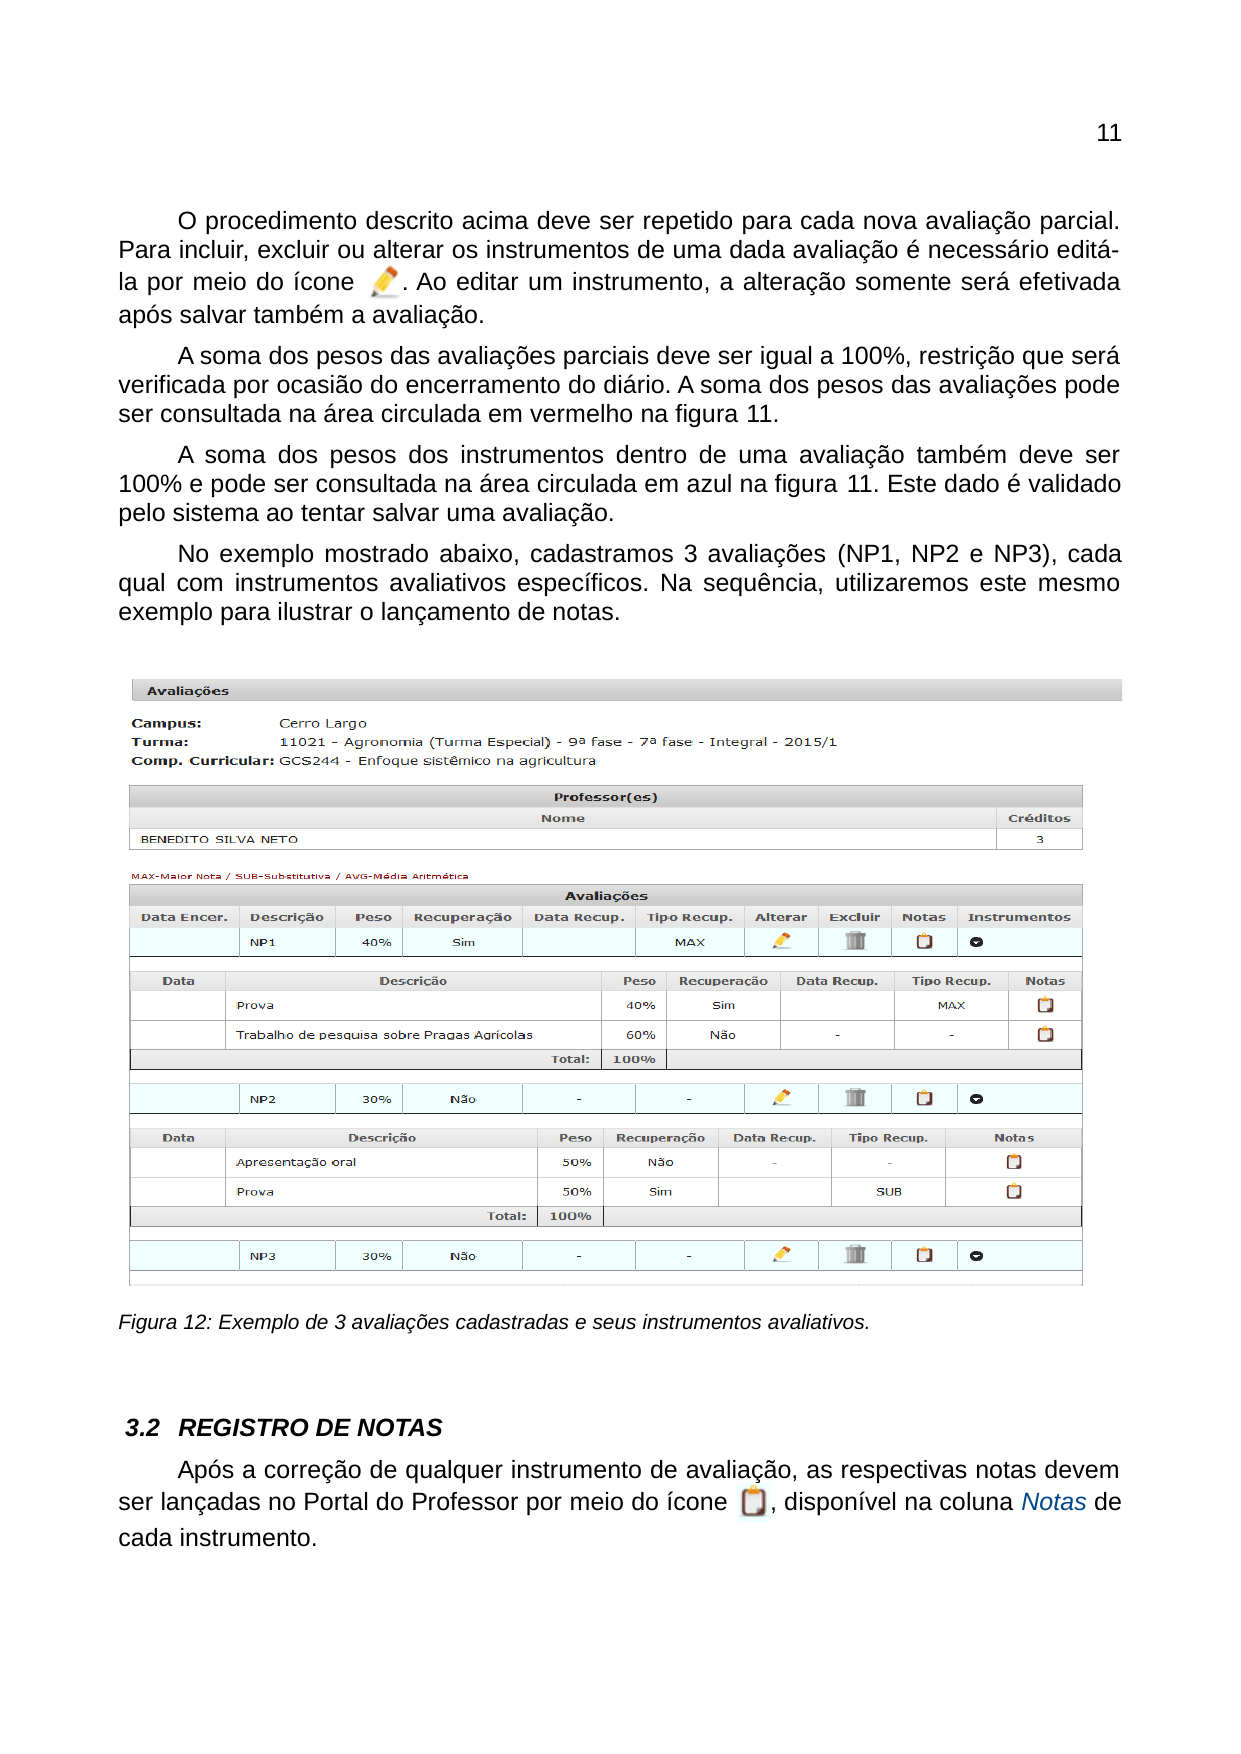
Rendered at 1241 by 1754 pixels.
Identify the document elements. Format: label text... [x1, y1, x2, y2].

picture [736, 1483, 770, 1523]
text O procedimento descrito acima deve ser repetido para cada nova avaliação parcial. Para incluir, excluir ou alterar os instrumentos de uma dada avaliação é necessário editá-la por meio do ícone . Ao editar um instrumento, a alteração somente será efetivada após salvar também a avaliação. [118, 206, 1122, 329]
text Figura 12: Exemplo de 3 avaliações cadastradas e seus instrumentos avaliativos. [118, 1311, 1122, 1334]
text A soma dos pesos dos instrumentos dentro de uma avaliação também deve ser 100% e pode ser consultada na área circulada em azul na figura 11. Este dado é validado pelo sistema ao tentar salvar uma avaliação. [118, 439, 1122, 527]
picture [118, 679, 1123, 1311]
picture [364, 263, 402, 300]
text Após a correção de qualquer instrumento de avaliação, as respectivas notas devem ser lançadas no Portal do Professor por meio do ícone , disponível na coluna Notas de cada instrumento. [118, 1455, 1122, 1552]
text A soma dos pesos das avaliações parciais deve ser igual a 100%, restrição que será verificada por ocasião do encerramento do diário. A soma dos pesos das avaliações pode ser consultada na área circulada em vermelho na figura 11. [118, 341, 1122, 428]
subtitle Registro de notas [118, 1413, 1122, 1442]
text No exemplo mostrado abaixo, cadastramos 3 avaliações (NP1, NP2 e NP3), cada qual com instrumentos avaliativos específicos. Na sequência, utilizaremos este mesmo exemplo para ilustrar o lançamento de notas. [118, 538, 1122, 626]
